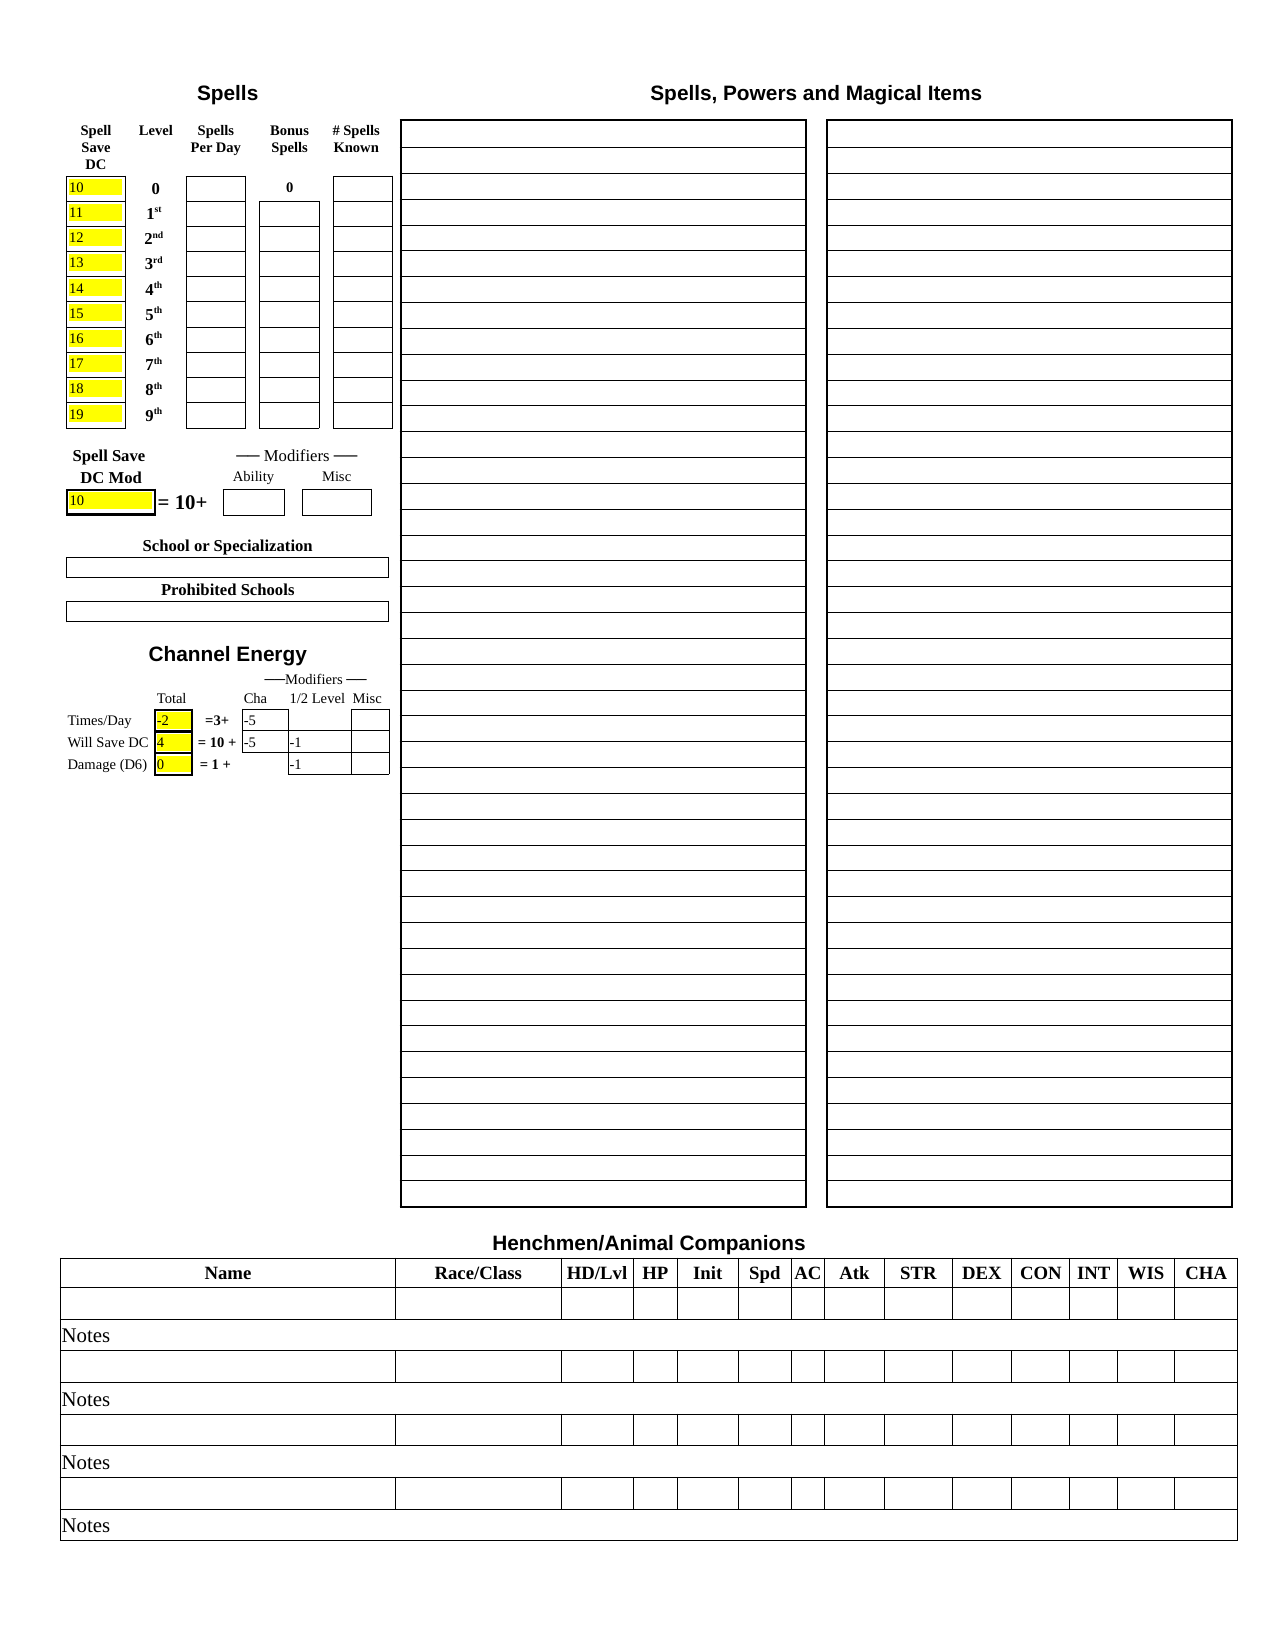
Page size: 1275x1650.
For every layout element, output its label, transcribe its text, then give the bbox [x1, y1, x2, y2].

table_cell [828, 716, 1231, 741]
table_cell [828, 742, 1231, 767]
table_cell [61, 1288, 395, 1318]
table_cell [1070, 1288, 1117, 1318]
table_cell [678, 1288, 738, 1318]
table_cell [953, 1288, 1011, 1318]
table_cell [562, 1478, 633, 1508]
table_cell [402, 561, 805, 586]
table_cell [334, 177, 392, 201]
table_header INT [1070, 1259, 1117, 1287]
table_cell [828, 329, 1231, 354]
table_cell [334, 202, 392, 226]
table_cell [402, 251, 805, 276]
table_cell [246, 251, 259, 276]
table_cell DC Mod [66, 466, 156, 488]
table_cell [828, 277, 1231, 302]
table_cell [828, 820, 1231, 844]
table_cell -5 [243, 731, 288, 752]
table_cell [828, 406, 1231, 431]
table_cell [260, 252, 319, 276]
table_cell [246, 352, 259, 377]
table_cell [792, 1478, 824, 1508]
table_cell -1 [289, 753, 351, 774]
table_header [156, 444, 222, 466]
table_cell [66, 689, 155, 708]
table_cell [825, 1288, 884, 1318]
table_cell [953, 1351, 1011, 1382]
table_cell 10 [67, 177, 125, 201]
table_cell [402, 329, 805, 354]
table_cell [402, 174, 805, 199]
table_cell 14 [67, 277, 125, 301]
table_cell [402, 639, 805, 664]
table_cell = 10+ [156, 489, 222, 516]
table_cell [284, 466, 302, 488]
table_cell [885, 1478, 952, 1508]
table_cell [402, 381, 805, 405]
table_cell [1070, 1351, 1117, 1382]
table_cell [187, 252, 245, 276]
table_cell [246, 327, 259, 352]
table_cell 0 [126, 176, 186, 201]
table_cell [562, 1415, 633, 1445]
table_header Spells Per Day [186, 119, 246, 176]
table_cell = 10 + [193, 730, 242, 752]
table_cell [634, 1478, 677, 1508]
table_cell [260, 328, 319, 352]
table_cell [187, 403, 245, 428]
table_cell [402, 303, 805, 328]
table_cell [320, 276, 333, 302]
table_cell [242, 753, 288, 774]
table_cell [402, 1104, 805, 1129]
table_cell 17 [67, 353, 125, 377]
table_header Level [126, 119, 186, 176]
table_cell [739, 1415, 791, 1445]
table_cell [402, 587, 805, 612]
table_cell = 1 + [193, 752, 242, 774]
table_cell [402, 975, 805, 999]
table_cell [303, 490, 371, 515]
table_cell [334, 252, 392, 276]
table_cell [246, 276, 259, 302]
table_cell [246, 377, 259, 402]
table_cell [825, 1351, 884, 1382]
table_cell [402, 897, 805, 922]
table_cell [825, 1478, 884, 1508]
table_cell [402, 1078, 805, 1103]
table_cell [352, 753, 389, 774]
table_cell [634, 1288, 677, 1318]
table_cell [828, 510, 1231, 534]
table_cell [828, 1130, 1231, 1154]
table_cell [828, 303, 1231, 328]
table_cell [828, 1078, 1231, 1103]
table_cell [187, 353, 245, 377]
table_cell [246, 226, 259, 251]
table_cell [828, 846, 1231, 870]
table_cell [334, 227, 392, 251]
table_cell [187, 227, 245, 251]
table_cell 15 [67, 302, 125, 327]
table_cell Notes [61, 1510, 1237, 1540]
table_cell [1012, 1415, 1069, 1445]
table_cell [285, 489, 302, 516]
table_cell [402, 1001, 805, 1025]
table_cell [828, 148, 1231, 173]
table_cell [289, 709, 351, 730]
table_header [155, 669, 192, 689]
table_cell [260, 227, 319, 251]
table_cell [828, 1104, 1231, 1129]
table_cell [61, 1415, 395, 1445]
table_cell [1118, 1351, 1174, 1382]
table_cell [320, 226, 333, 251]
table_cell [634, 1351, 677, 1382]
table_cell [828, 665, 1231, 689]
table_header DEX [953, 1259, 1011, 1287]
table_header ──Modifiers ── [242, 669, 389, 689]
table_cell [224, 490, 284, 515]
table_cell [402, 1130, 805, 1154]
table_cell [739, 1288, 791, 1318]
table_header Atk [825, 1259, 884, 1287]
table_cell [402, 226, 805, 250]
table_header Name [61, 1259, 395, 1287]
table_header # Spells Known [319, 119, 392, 176]
table_cell [828, 923, 1231, 948]
table_cell 8th [126, 377, 186, 402]
table_cell [678, 1478, 738, 1508]
table_cell [260, 403, 319, 428]
table_cell [821, 114, 1237, 1231]
table_cell [320, 352, 333, 377]
table_cell [402, 1181, 805, 1206]
table_cell [246, 302, 259, 327]
table_header [246, 119, 259, 176]
table_cell [334, 328, 392, 352]
table_cell [334, 403, 392, 428]
table_cell [828, 355, 1231, 379]
table_cell [828, 200, 1231, 224]
table_cell [828, 536, 1231, 560]
table_cell [828, 174, 1231, 199]
table_cell 18 [67, 378, 125, 402]
table_cell [402, 923, 805, 948]
table_cell 16 [67, 328, 125, 352]
table_cell 9th [126, 403, 186, 428]
table_cell [187, 177, 245, 201]
table_cell Misc [351, 689, 389, 708]
table_header Race/Class [396, 1259, 561, 1287]
table_cell [828, 381, 1231, 405]
table_cell Channel Energy [60, 114, 395, 1231]
table_header [66, 669, 155, 689]
table_cell [792, 1288, 824, 1318]
table_cell Total [155, 689, 192, 708]
table_header CHA [1175, 1259, 1237, 1287]
table_cell [828, 561, 1231, 586]
table_cell [1012, 1351, 1069, 1382]
table_cell [402, 510, 805, 534]
table_cell [828, 1026, 1231, 1051]
table_cell [352, 731, 389, 752]
table_cell 0 [259, 176, 319, 201]
table_cell [156, 466, 222, 488]
table_cell [61, 1478, 395, 1508]
table_cell [187, 302, 245, 327]
table_header Init [678, 1259, 738, 1287]
table_cell [246, 176, 259, 201]
table_cell [828, 251, 1231, 276]
table_cell [396, 1351, 561, 1382]
table_cell [402, 484, 805, 509]
table_header Spd [739, 1259, 791, 1287]
table_cell Notes [61, 1383, 1237, 1413]
table_cell [1118, 1288, 1174, 1318]
table_cell [825, 1415, 884, 1445]
table_cell [828, 1052, 1231, 1077]
table_cell 10 [68, 491, 154, 513]
table_cell [828, 871, 1231, 896]
table_cell [320, 201, 333, 226]
table_cell [320, 302, 333, 327]
table_cell [402, 406, 805, 431]
table_cell Cha [242, 689, 288, 708]
table_cell [187, 328, 245, 352]
table_cell [1175, 1351, 1237, 1382]
table_cell Ability [223, 466, 284, 488]
table_cell [334, 353, 392, 377]
table_cell 19 [67, 403, 125, 428]
table_cell [402, 432, 805, 457]
table_cell [402, 536, 805, 560]
table_cell [739, 1478, 791, 1508]
table_header School or Specialization [66, 535, 389, 557]
table_cell [246, 201, 259, 226]
table_header Bonus Spells [259, 119, 319, 176]
table_cell [562, 1351, 633, 1382]
table_cell [192, 689, 242, 708]
table_cell [885, 1415, 952, 1445]
table_cell 2nd [126, 226, 186, 251]
table_cell [828, 975, 1231, 999]
table_cell [396, 1478, 561, 1508]
table_cell 11 [67, 202, 125, 226]
table_cell [562, 1288, 633, 1318]
table_cell [260, 302, 319, 327]
table_cell [402, 871, 805, 896]
table_cell [739, 1351, 791, 1382]
table_cell [402, 665, 805, 689]
table_header ── Modifiers ── [223, 444, 371, 466]
table_cell 5th [126, 302, 186, 327]
table_cell [828, 458, 1231, 483]
table_cell [396, 1415, 561, 1445]
table_cell [334, 302, 392, 327]
table_cell [402, 846, 805, 870]
table_cell [402, 277, 805, 302]
table_cell [260, 353, 319, 377]
table_cell 4th [126, 276, 186, 302]
table_cell 12 [67, 227, 125, 251]
table_cell [828, 1156, 1231, 1180]
table_cell [402, 820, 805, 844]
table_header [828, 121, 1231, 147]
table_cell [402, 613, 805, 638]
table_cell [402, 148, 805, 173]
table_cell [334, 378, 392, 402]
table_header WIS [1118, 1259, 1174, 1287]
table_cell [402, 200, 805, 224]
table_cell [678, 1351, 738, 1382]
table_cell [828, 794, 1231, 819]
table_cell [1070, 1478, 1117, 1508]
table_cell [828, 949, 1231, 974]
table_cell Prohibited Schools [66, 579, 389, 601]
table_header HD/Lvl [562, 1259, 633, 1287]
table_cell Notes [61, 1320, 1237, 1350]
table_cell [828, 639, 1231, 664]
table_cell [828, 1001, 1231, 1025]
table_cell [828, 768, 1231, 793]
table_header HP [634, 1259, 677, 1287]
table_header AC [792, 1259, 824, 1287]
table_cell [1070, 1415, 1117, 1445]
table_cell [402, 768, 805, 793]
table_cell [885, 1351, 952, 1382]
table_cell [246, 403, 259, 428]
table_cell [1118, 1478, 1174, 1508]
table_cell [402, 355, 805, 379]
table_cell [260, 202, 319, 226]
table_cell [828, 1181, 1231, 1206]
table_cell Will Save DC [66, 730, 154, 752]
table_cell [634, 1415, 677, 1445]
table_cell [828, 691, 1231, 715]
table_cell [260, 378, 319, 402]
table_cell =3+ [193, 709, 242, 730]
table_cell Notes [61, 1446, 1237, 1477]
table_cell Misc [302, 466, 371, 488]
table_cell [187, 378, 245, 402]
table_cell [792, 1351, 824, 1382]
table_cell Damage (D6) [66, 752, 154, 774]
table_cell 7th [126, 352, 186, 377]
table_cell [828, 897, 1231, 922]
table_cell [320, 327, 333, 352]
table_cell [1175, 1288, 1237, 1318]
table_cell 6th [126, 327, 186, 352]
table_cell [402, 794, 805, 819]
table_cell [319, 176, 333, 201]
table_cell [402, 1156, 805, 1180]
table_header CON [1012, 1259, 1069, 1287]
table_header STR [885, 1259, 952, 1287]
table_cell Times/Day [66, 709, 154, 730]
table_cell [811, 114, 821, 1231]
table_cell [67, 558, 388, 577]
table_cell [61, 1351, 395, 1382]
table_cell [885, 1288, 952, 1318]
table_cell [828, 613, 1231, 638]
table_cell [828, 587, 1231, 612]
table_cell [828, 432, 1231, 457]
table_cell [1175, 1415, 1237, 1445]
table_cell [1175, 1478, 1237, 1508]
subtitle Henchmen/Animal Companions [60, 1231, 1237, 1255]
table_cell 3rd [126, 251, 186, 276]
table_cell [260, 277, 319, 301]
table_cell -5 [243, 710, 288, 730]
table_header Spell Save DC [66, 119, 126, 176]
table_cell [395, 114, 811, 1231]
table_cell [678, 1415, 738, 1445]
table_cell -1 [289, 731, 351, 752]
table_cell [1118, 1415, 1174, 1445]
table_cell [334, 277, 392, 301]
table_cell [953, 1415, 1011, 1445]
table_header Spells [60, 75, 395, 113]
table_cell [792, 1415, 824, 1445]
table_cell 1/2 Level [288, 689, 351, 708]
table_cell [67, 602, 388, 621]
table_cell 13 [67, 252, 125, 276]
table_cell [320, 251, 333, 276]
table_cell [953, 1478, 1011, 1508]
table_cell 1st [126, 201, 186, 226]
table_cell [828, 484, 1231, 509]
table_cell [402, 742, 805, 767]
table_cell [187, 277, 245, 301]
table_header Spells, Powers and Magical Items [395, 75, 1237, 113]
table_cell [828, 226, 1231, 250]
table_cell [320, 403, 333, 428]
table_cell [1012, 1288, 1069, 1318]
table_cell [396, 1288, 561, 1318]
table_cell [402, 716, 805, 741]
table_cell [352, 710, 389, 730]
table_header [192, 669, 242, 689]
table_cell [187, 202, 245, 226]
table_cell [402, 1026, 805, 1051]
table_cell [402, 949, 805, 974]
table_header [402, 121, 805, 147]
table_cell [402, 1052, 805, 1077]
table_cell [320, 377, 333, 402]
table_cell [402, 691, 805, 715]
table_header Spell Save [66, 444, 156, 466]
table_cell [1012, 1478, 1069, 1508]
table_cell [402, 458, 805, 483]
